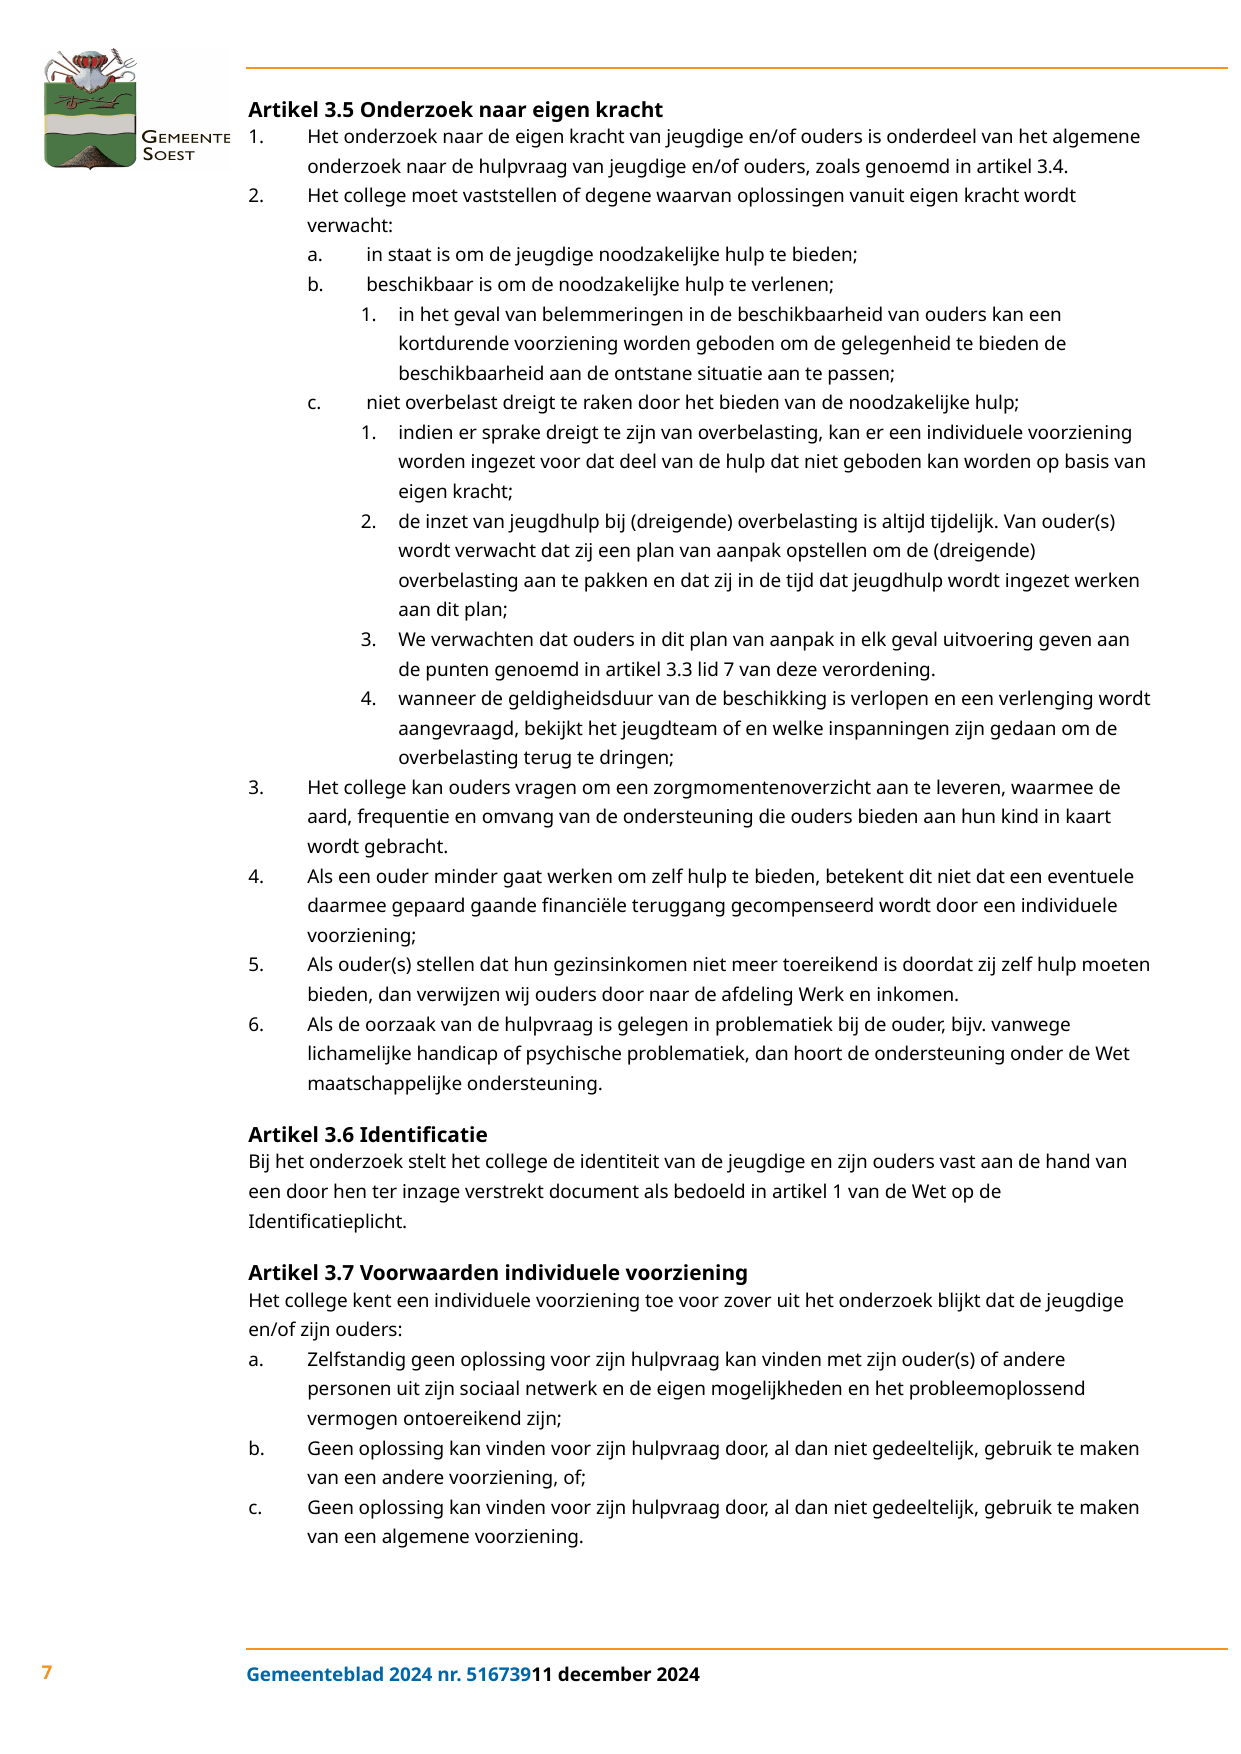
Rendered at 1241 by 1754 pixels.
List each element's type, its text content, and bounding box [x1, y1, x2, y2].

list de inzet van jeugdhulp bij (dreigende) overbelasting is altijd tijdelijk. Van ouder(s) wordt verwacht dat zij een plan van aanpak opstellen om de (dreigende) overbelasting aan te pakken en dat zij in de tijd dat jeugdhulp wordt ingezet werken aan dit plan; [361, 508, 1152, 622]
list Het college kan ouders vragen om een zorgmomentenoverzicht aan te leveren, waarmee de aard, frequentie en omvang van de ondersteuning die ouders bieden aan hun kind in kaart wordt gebracht. [248, 774, 1152, 859]
list Als ouder(s) stellen dat hun gezinsinkomen niet meer toereikend is doordat zij zelf hulp moeten bieden, dan verwijzen wij ouders door naar de afdeling Werk en inkomen. [248, 952, 1152, 1007]
list indien er sprake dreigt te zijn van overbelasting, kan er een individuele voorziening worden ingezet voor dat deel van de hulp dat niet geboden kan worden op basis van eigen kracht; [361, 419, 1152, 504]
text Bij het onderzoek stelt het college de identiteit van de jeugdige en zijn ouders vast aan de hand van een door hen ter inzage verstrekt document als bedoeld in artikel 1 van de Wet op de Identificatieplicht. [248, 1149, 1152, 1234]
list Als een ouder minder gaat werken om zelf hulp te bieden, betekent dit niet dat een eventuele daarmee gepaard gaande financiële teruggang gecompenseerd wordt door een individuele voorziening; [248, 863, 1152, 948]
text Het college kent een individuele voorziening toe voor zover uit het onderzoek blijkt dat de jeugdige en/of zijn ouders: [248, 1287, 1152, 1342]
list We verwachten dat ouders in dit plan van aanpak in elk geval uitvoering geven aan de punten genoemd in artikel 3.3 lid 7 van deze verordening. [361, 626, 1152, 681]
list Zelfstandig geen oplossing voor zijn hulpvraag kan vinden met zijn ouder(s) of andere personen uit zijn sociaal netwerk en de eigen mogelijkheden en het probleemoplossend vermogen ontoereikend zijn; [248, 1346, 1152, 1431]
list in staat is om de jeugdige noodzakelijke hulp te bieden; [307, 242, 1152, 267]
picture [41, 47, 231, 172]
text Artikel 3.6 Identificatie [248, 1120, 1152, 1149]
list in het geval van belemmeringen in de beschikbaarheid van ouders kan een kortdurende voorziening worden geboden om de gelegenheid te bieden de beschikbaarheid aan de ontstane situatie aan te passen; [361, 301, 1152, 386]
text Artikel 3.7 Voorwaarden individuele voorziening [248, 1258, 1152, 1287]
text Artikel 3.5 Onderzoek naar eigen kracht [248, 95, 1152, 123]
list Als de oorzaak van de hulpvraag is gelegen in problematiek bij de ouder, bijv. vanwege lichamelijke handicap of psychische problematiek, dan hoort de ondersteuning onder de Wet maatschappelijke ondersteuning. [248, 1011, 1152, 1096]
list Het college moet vaststellen of degene waarvan oplossingen vanuit eigen kracht wordt verwacht: [248, 182, 1152, 238]
list niet overbelast dreigt te raken door het bieden van de noodzakelijke hulp; [307, 389, 1152, 415]
list Het onderzoek naar de eigen kracht van jeugdige en/of ouders is onderdeel van het algemene onderzoek naar de hulpvraag van jeugdige en/of ouders, zoals genoemd in artikel 3.4. [248, 123, 1152, 178]
list Geen oplossing kan vinden voor zijn hulpvraag door, al dan niet gedeeltelijk, gebruik te maken van een algemene voorziening. [248, 1494, 1152, 1549]
list wanneer de geldigheidsduur van de beschikking is verlopen en een verlenging wordt aangevraagd, bekijkt het jeugdteam of en welke inspanningen zijn gedaan om de overbelasting terug te dringen; [361, 685, 1152, 770]
list Geen oplossing kan vinden voor zijn hulpvraag door, al dan niet gedeeltelijk, gebruik te maken van een andere voorziening, of; [248, 1435, 1152, 1490]
list beschikbaar is om de noodzakelijke hulp te verlenen; [307, 271, 1152, 297]
